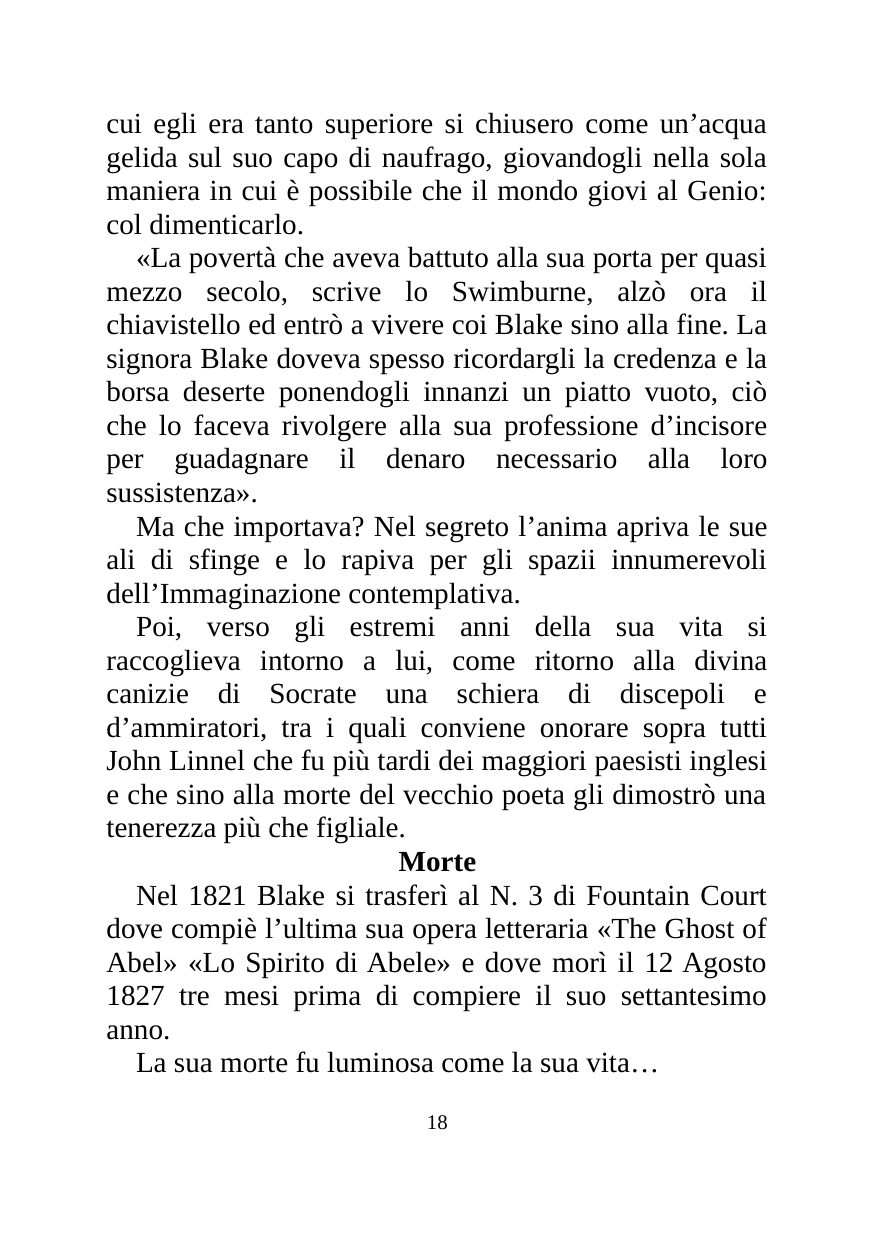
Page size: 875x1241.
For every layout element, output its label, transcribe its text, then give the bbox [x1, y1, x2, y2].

text La sua morte fu luminosa come la sua vita… [106, 1045, 768, 1079]
subtitle Morte [106, 844, 768, 878]
text cui egli era tanto superiore si chiusero come un’acqua gelida sul suo capo di naufrago, giovandogli nella sola maniera in cui è possibile che il mondo giovi al Genio: col dimenticarlo. [106, 106, 768, 240]
text Poi, verso gli estremi anni della sua vita si raccoglieva intorno a lui, come ritorno alla divina canizie di Socrate una schiera di discepoli e d’ammiratori, tra i quali conviene onorare sopra tutti John Linnel che fu più tardi dei maggiori paesisti inglesi e che sino alla morte del vecchio poeta gli dimostrò una tenerezza più che figliale. [106, 609, 768, 844]
text Ma che importava? Nel segreto l’anima apriva le sue ali di sfinge e lo rapiva per gli spazii innumerevoli dell’Immaginazione contemplativa. [106, 509, 768, 609]
text «La povertà che aveva battuto alla sua porta per quasi mezzo secolo, scrive lo Swimburne, alzò ora il chiavistello ed entrò a vivere coi Blake sino alla fine. La signora Blake doveva spesso ricordargli la credenza e la borsa deserte ponendogli innanzi un piatto vuoto, ciò che lo faceva rivolgere alla sua professione d’incisore per guadagnare il denaro necessario alla loro sussistenza». [106, 240, 768, 509]
text Nel 1821 Blake si trasferì al N. 3 di Fountain Court dove compiè l’ultima sua opera letteraria «The Ghost of Abel» «Lo Spirito di Abele» e dove morì il 12 Agosto 1827 tre mesi prima di compiere il suo settantesimo anno. [106, 878, 768, 1045]
